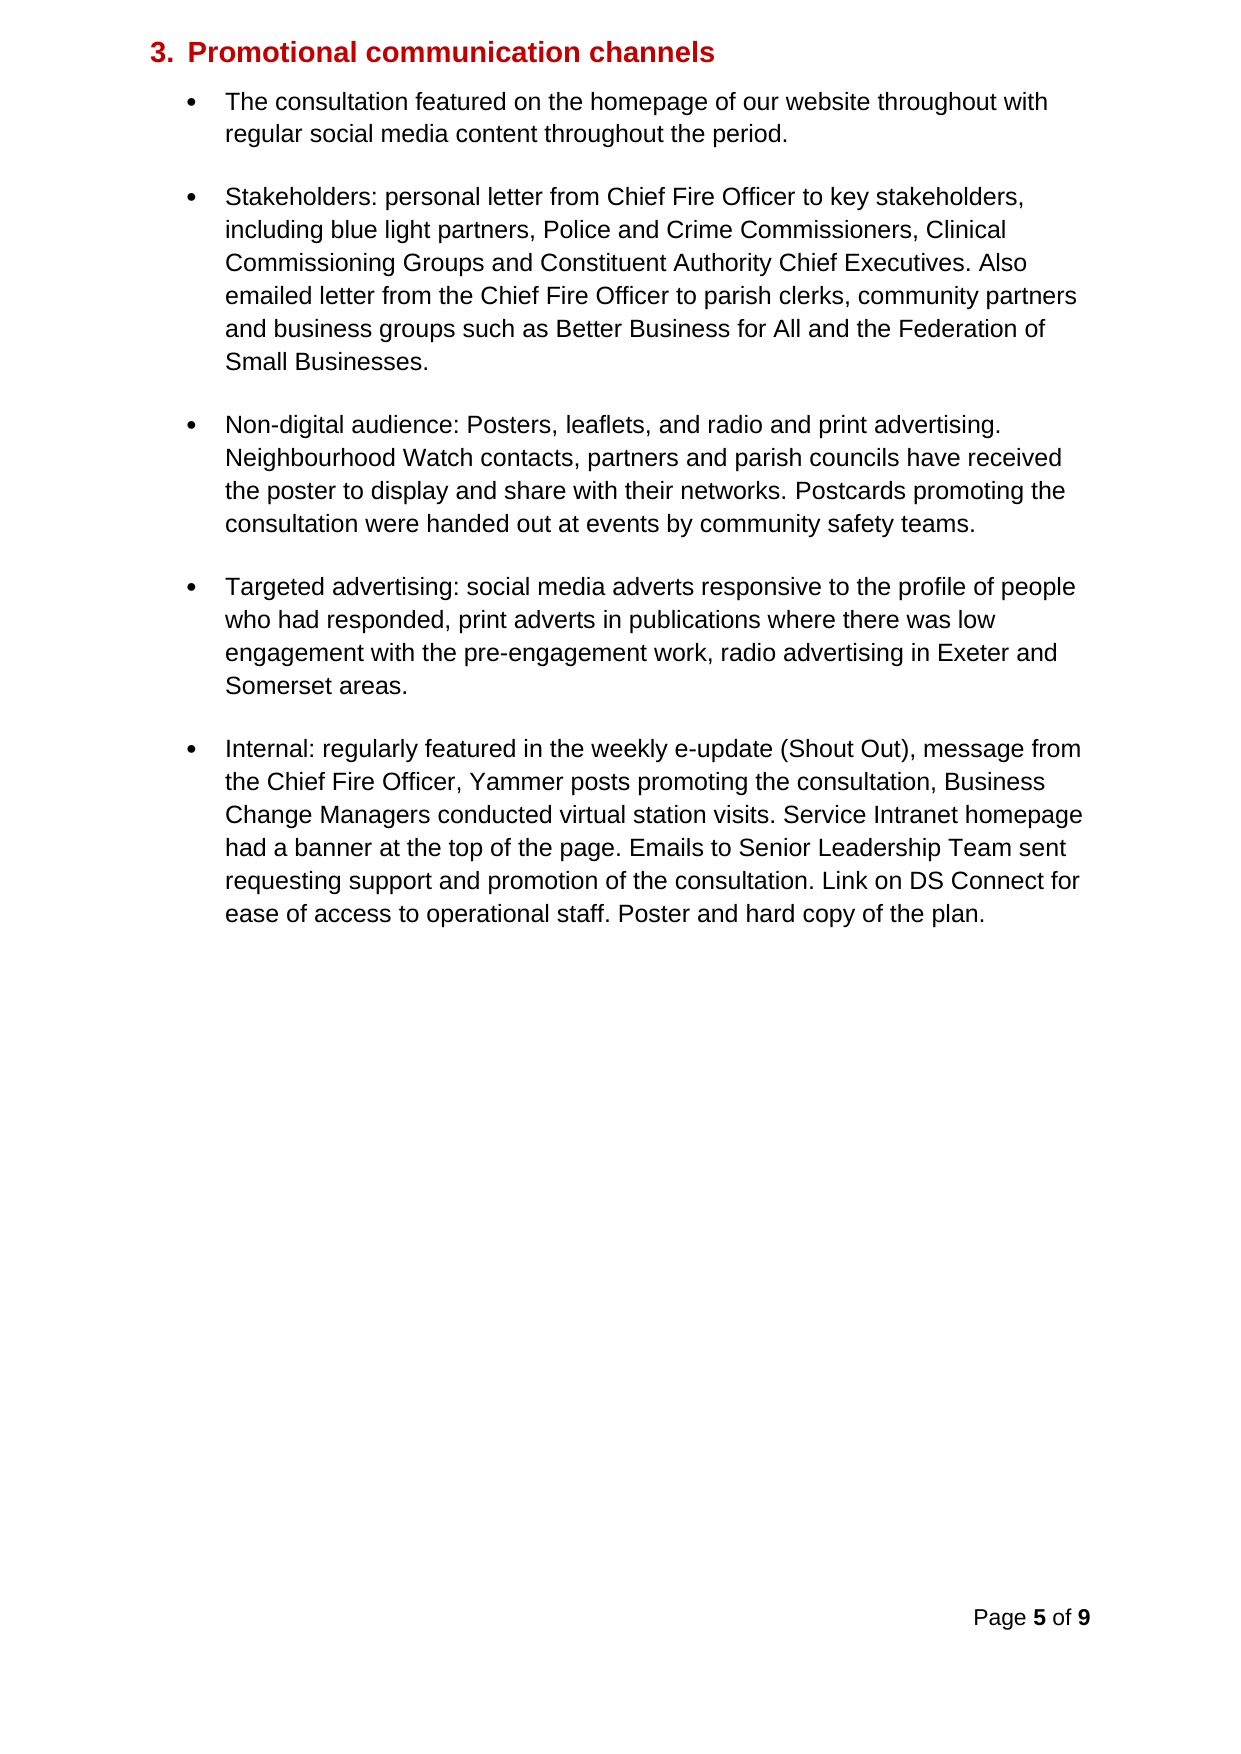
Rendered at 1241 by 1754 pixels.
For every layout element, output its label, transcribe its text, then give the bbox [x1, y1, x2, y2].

list Stakeholders: personal letter from Chief Fire Officer to key stakeholders, including blue light partners, Police and Crime Commissioners, Clinical Commissioning Groups and Constituent Authority Chief Executives. Also emailed letter from the Chief Fire Officer to parish clerks, community partners and business groups such as Better Business for All and the Federation of Small Businesses. [187, 182, 1090, 406]
list Targeted advertising: social media adverts responsive to the profile of people who had responded, print adverts in publications where there was low engagement with the pre-engagement work, radio advertising in Exeter and Somerset areas. [187, 572, 1090, 730]
list Internal: regularly featured in the weekly e-update (Shout Out), message from the Chief Fire Officer, Yammer posts promoting the consultation, Business Change Managers conducted virtual station visits. Service Intranet homepage had a banner at the top of the page. Emails to Senior Leadership Team sent requesting support and promotion of the consultation. Link on DS Connect for ease of access to operational staff. Poster and hard copy of the plan. [187, 734, 1090, 928]
list The consultation featured on the homepage of our website throughout with regular social media content throughout the period. [187, 86, 1090, 178]
subtitle Promotional communication channels [150, 35, 1090, 69]
list Non-digital audience: Posters, leaflets, and radio and print advertising. Neighbourhood Watch contacts, partners and parish councils have received the poster to display and share with their networks. Postcards promoting the consultation were handed out at events by community safety teams. [187, 410, 1090, 568]
